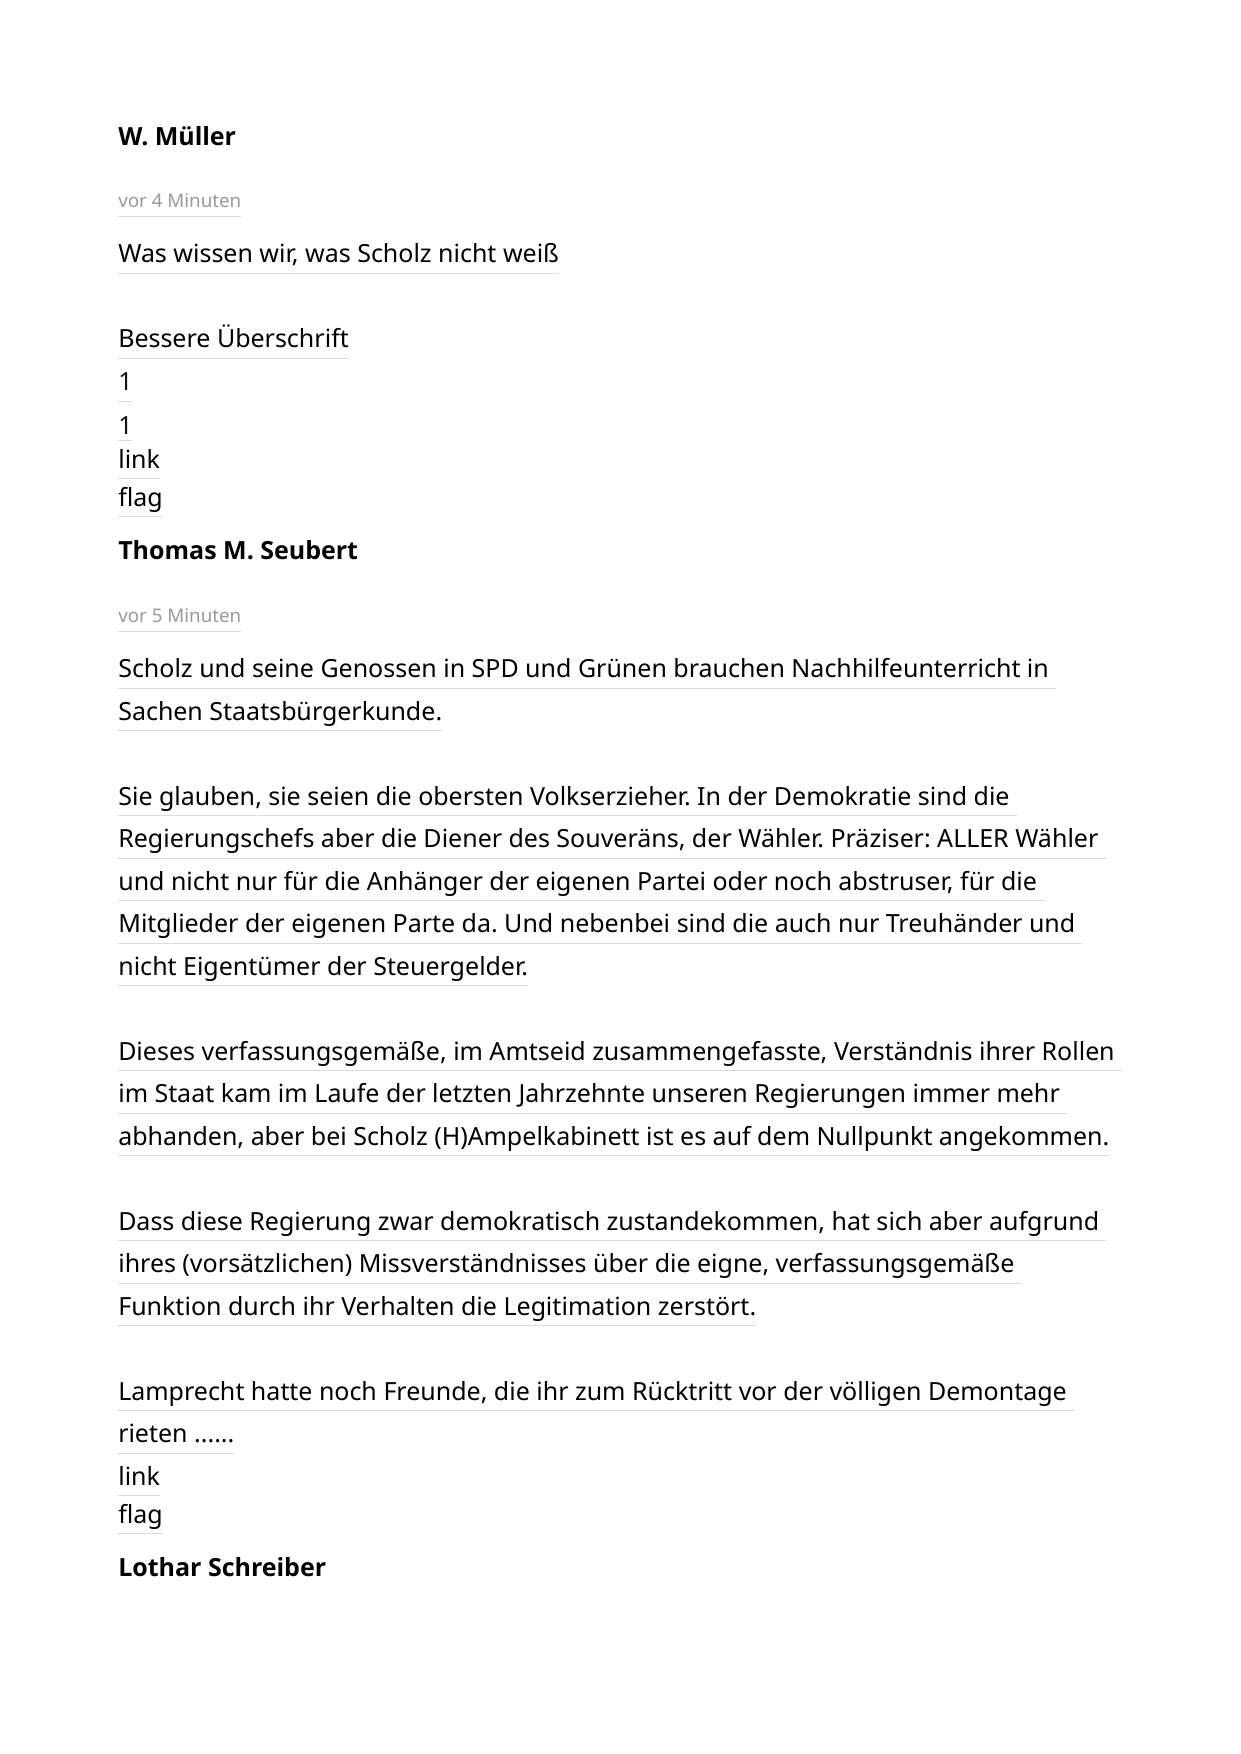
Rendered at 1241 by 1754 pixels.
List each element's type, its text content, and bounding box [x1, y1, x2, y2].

text vor 4 Minuten [118, 187, 1117, 217]
text flag [118, 1496, 1122, 1534]
text flag [118, 479, 1122, 517]
text Was wissen wir, was Scholz nicht weiß Bessere Überschrift [118, 236, 1122, 359]
text vor 5 Minuten [118, 602, 1117, 632]
text Scholz und seine Genossen in SPD und Grünen brauchen Nachhilfeunterricht in Sachen Staatsbürgerkunde. Sie glauben, sie seien die obersten Volkserzieher. In der Demokratie sind die Regierungschefs aber die Diener des Souveräns, der Wähler. Präziser: ALLER Wähler und nicht nur für die Anhänger der eigenen Partei oder noch abstruser, für die Mitglieder der eigenen Parte da. Und nebenbei sind die auch nur Treuhänder und nicht Eigentümer der Steuergelder. Dieses verfassungsgemäße, im Amtseid zusammengefasste, Verständnis ihrer Rollen [118, 651, 1122, 1070]
text Thomas M. Seubert [118, 533, 1122, 567]
text W. Müller [118, 118, 1122, 152]
text 1 [118, 363, 1122, 402]
text 1 [118, 406, 1122, 441]
text Lothar Schreiber [118, 1550, 1122, 1584]
text link [118, 441, 1122, 479]
text im Staat kam im Laufe der letzten Jahrzehnte unseren Regierungen immer mehr abhanden, aber bei Scholz (H)Ampelkabinett ist es auf dem Nullpunkt angekommen. Dass diese Regierung zwar demokratisch zustandekommen, hat sich aber aufgrund ihres (vorsätzlichen) Missverständnisses über die eigne, verfassungsgemäße Funktion durch ihr Verhalten die Legitimation zerstört. Lamprecht hatte noch Freunde, die ihr zum Rücktritt vor der völligen Demontage rieten ...... [118, 1071, 1122, 1454]
text link [118, 1458, 1122, 1496]
